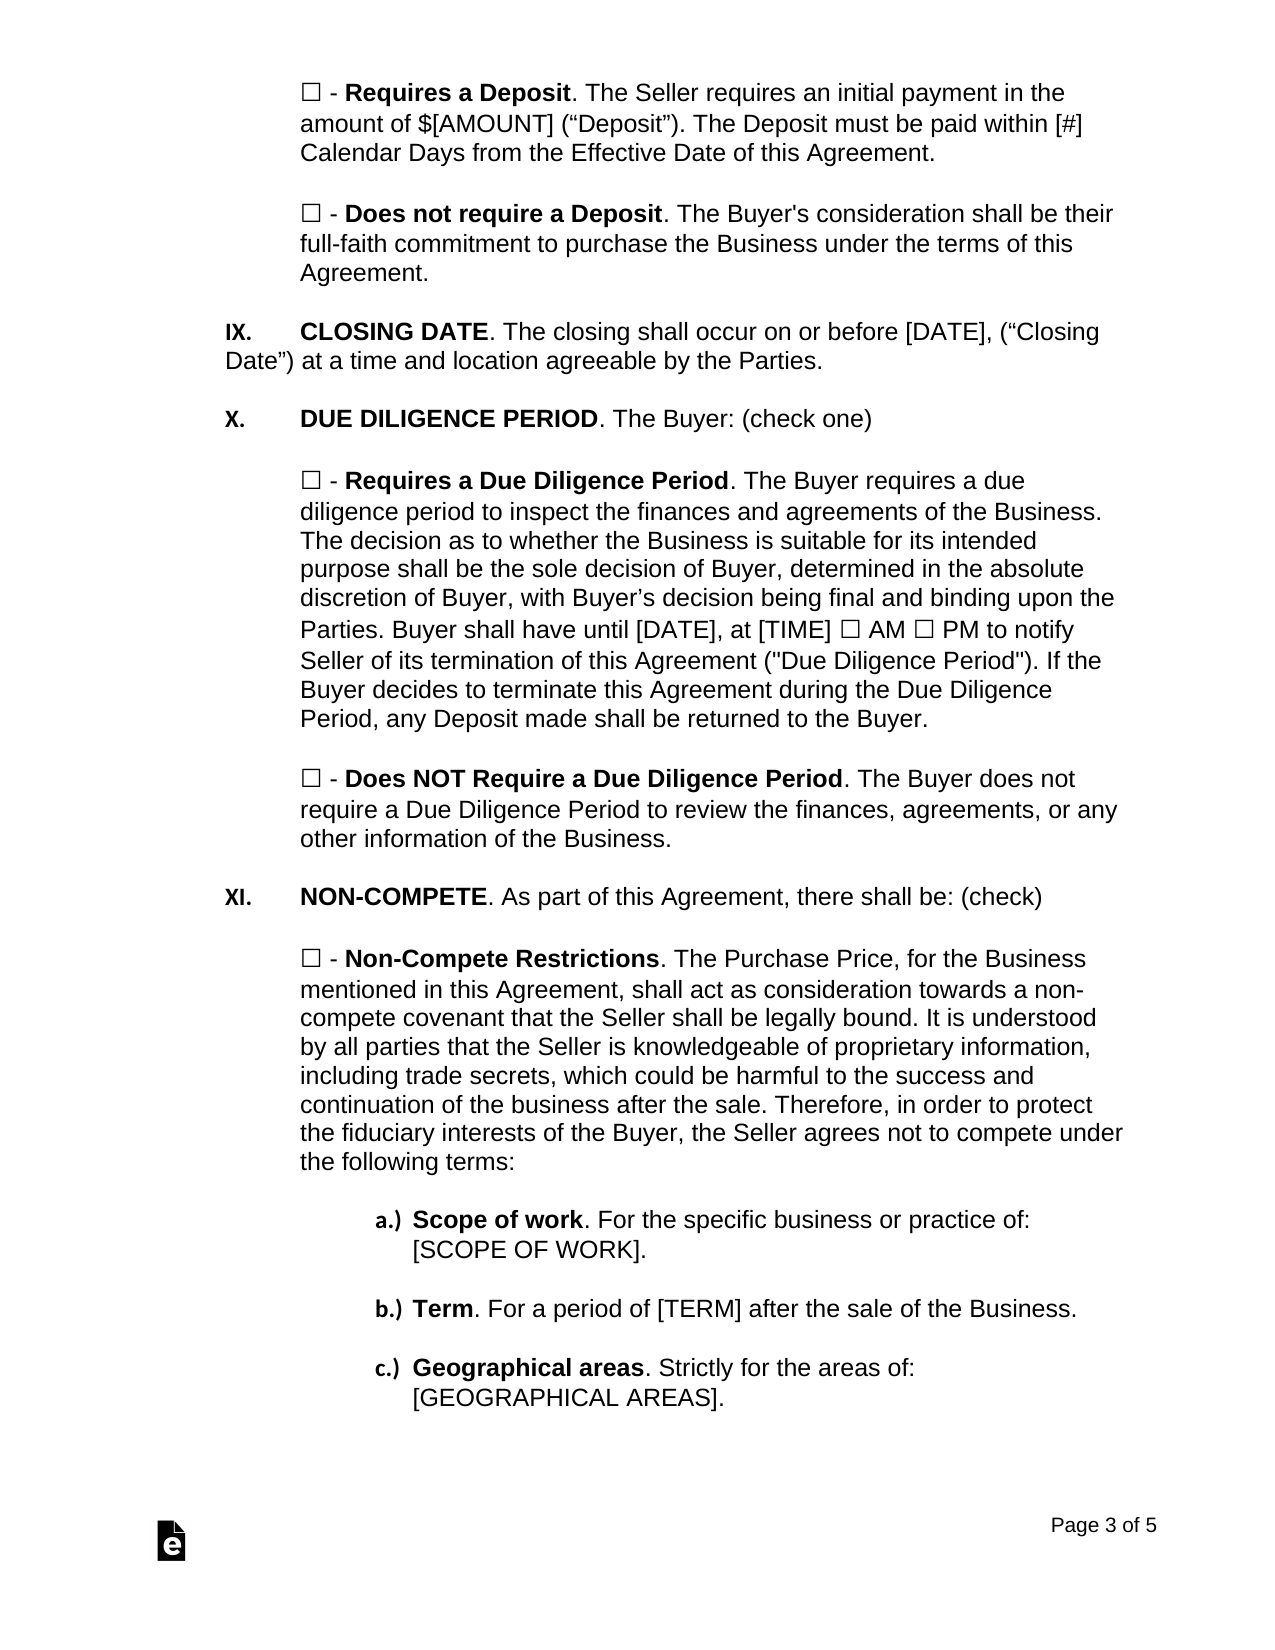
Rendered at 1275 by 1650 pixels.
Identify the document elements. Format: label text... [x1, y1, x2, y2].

list Geographical areas. Strictly for the areas of: [GEOGRAPHICAL AREAS]. [375, 1352, 1125, 1411]
text ☐ - Requires a Due Diligence Period. The Buyer requires a due diligence period to inspect the finances and agreements of the Business. The decision as to whether the Business is suitable for its intended purpose shall be the sole decision of Buyer, determined in the absolute discretion of Buyer, with Buyer’s decision being final and binding upon the Parties. Buyer shall have until [DATE], at [TIME] ☐ AM ☐ PM to notify Seller of its termination of this Agreement ("Due Diligence Period"). If the Buyer decides to terminate this Agreement during the Due Diligence Period, any Deposit made shall be returned to the Buyer. [300, 463, 1125, 732]
text ☐ - Does not require a Deposit. The Buyer's consideration shall be their full-faith commitment to purchase the Business under the terms of this Agreement. [300, 195, 1125, 287]
list NON-COMPETE. As part of this Agreement, there shall be: (check) [225, 881, 1125, 912]
list Term. For a period of [TERM] after the sale of the Business. [375, 1293, 1125, 1323]
text ☐ - Requires a Deposit. The Seller requires an initial payment in the amount of $[AMOUNT] (“Deposit”). The Deposit must be paid within [#] Calendar Days from the Effective Date of this Agreement. [300, 75, 1125, 167]
text ☐ - Does NOT Require a Due Diligence Period. The Buyer does not require a Due Diligence Period to review the finances, agreements, or any other information of the Business. [300, 761, 1125, 853]
list Scope of work. For the specific business or practice of: [SCOPE OF WORK]. [375, 1205, 1125, 1264]
list DUE DILIGENCE PERIOD. The Buyer: (check one) [225, 404, 1125, 434]
list CLOSING DATE. The closing shall occur on or before [DATE], (“Closing Date”) at a time and location agreeable by the Parties. [225, 316, 1125, 375]
list ☐ - Non-Compete Restrictions. The Purchase Price, for the Business mentioned in this Agreement, shall act as consideration towards a non-compete covenant that the Seller shall be legally bound. It is understood by all parties that the Seller is knowledgeable of proprietary information, including trade secrets, which could be harmful to the success and continuation of the business after the sale. Therefore, in order to protect the fiduciary interests of the Buyer, the Seller agrees not to compete under the following terms: [300, 941, 1125, 1176]
